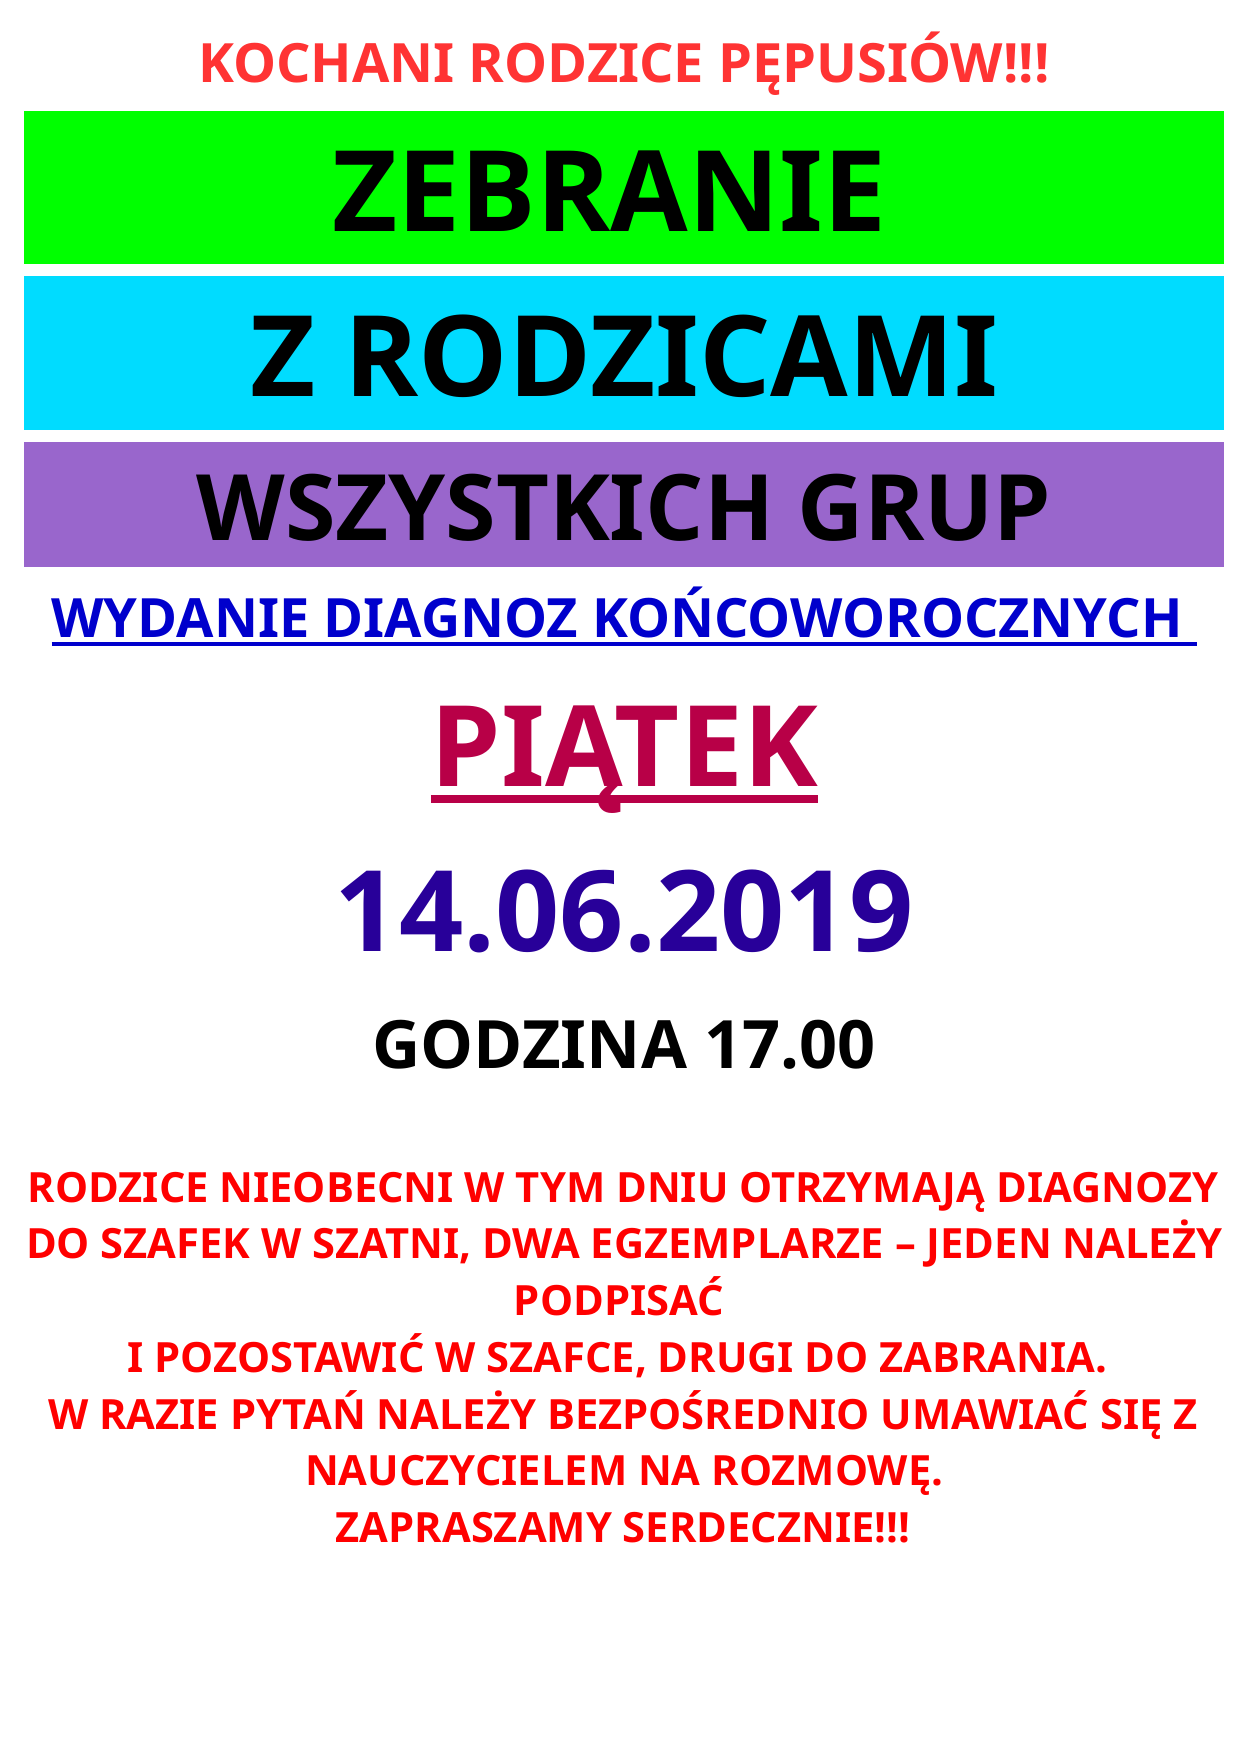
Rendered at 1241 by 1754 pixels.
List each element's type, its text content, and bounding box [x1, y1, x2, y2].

text KOCHANI RODZICE PĘPUSIÓW!!! [24, 24, 1224, 98]
text ZEBRANIE [24, 111, 1224, 264]
text I POZOSTAWIĆ W SZAFCE, DRUGI DO ZABRANIA. [22, 1328, 1224, 1384]
text W RAZIE PYTAŃ NALEŻY BEZPOŚREDNIO UMAWIAĆ SIĘ Z NAUCZYCIELEM NA ROZMOWĘ. [22, 1384, 1224, 1498]
text Z RODZICAMI [24, 276, 1224, 430]
text ZAPRASZAMY SERDECZNIE!!! [22, 1498, 1224, 1555]
text GODZINA 17.00 [24, 997, 1224, 1088]
text PIĄTEK [24, 666, 1224, 819]
text WYDANIE DIAGNOZ KOŃCOWOROCZNYCH [24, 579, 1224, 653]
text RODZICE NIEOBECNI W TYM DNIU OTRZYMAJĄ DIAGNOZY DO SZAFEK W SZATNI, DWA EGZEMPLARZE – JEDEN NALEŻY PODPISAĆ [22, 1157, 1224, 1328]
text 14.06.2019 [24, 832, 1224, 985]
text WSZYSTKICH GRUP [24, 442, 1224, 567]
